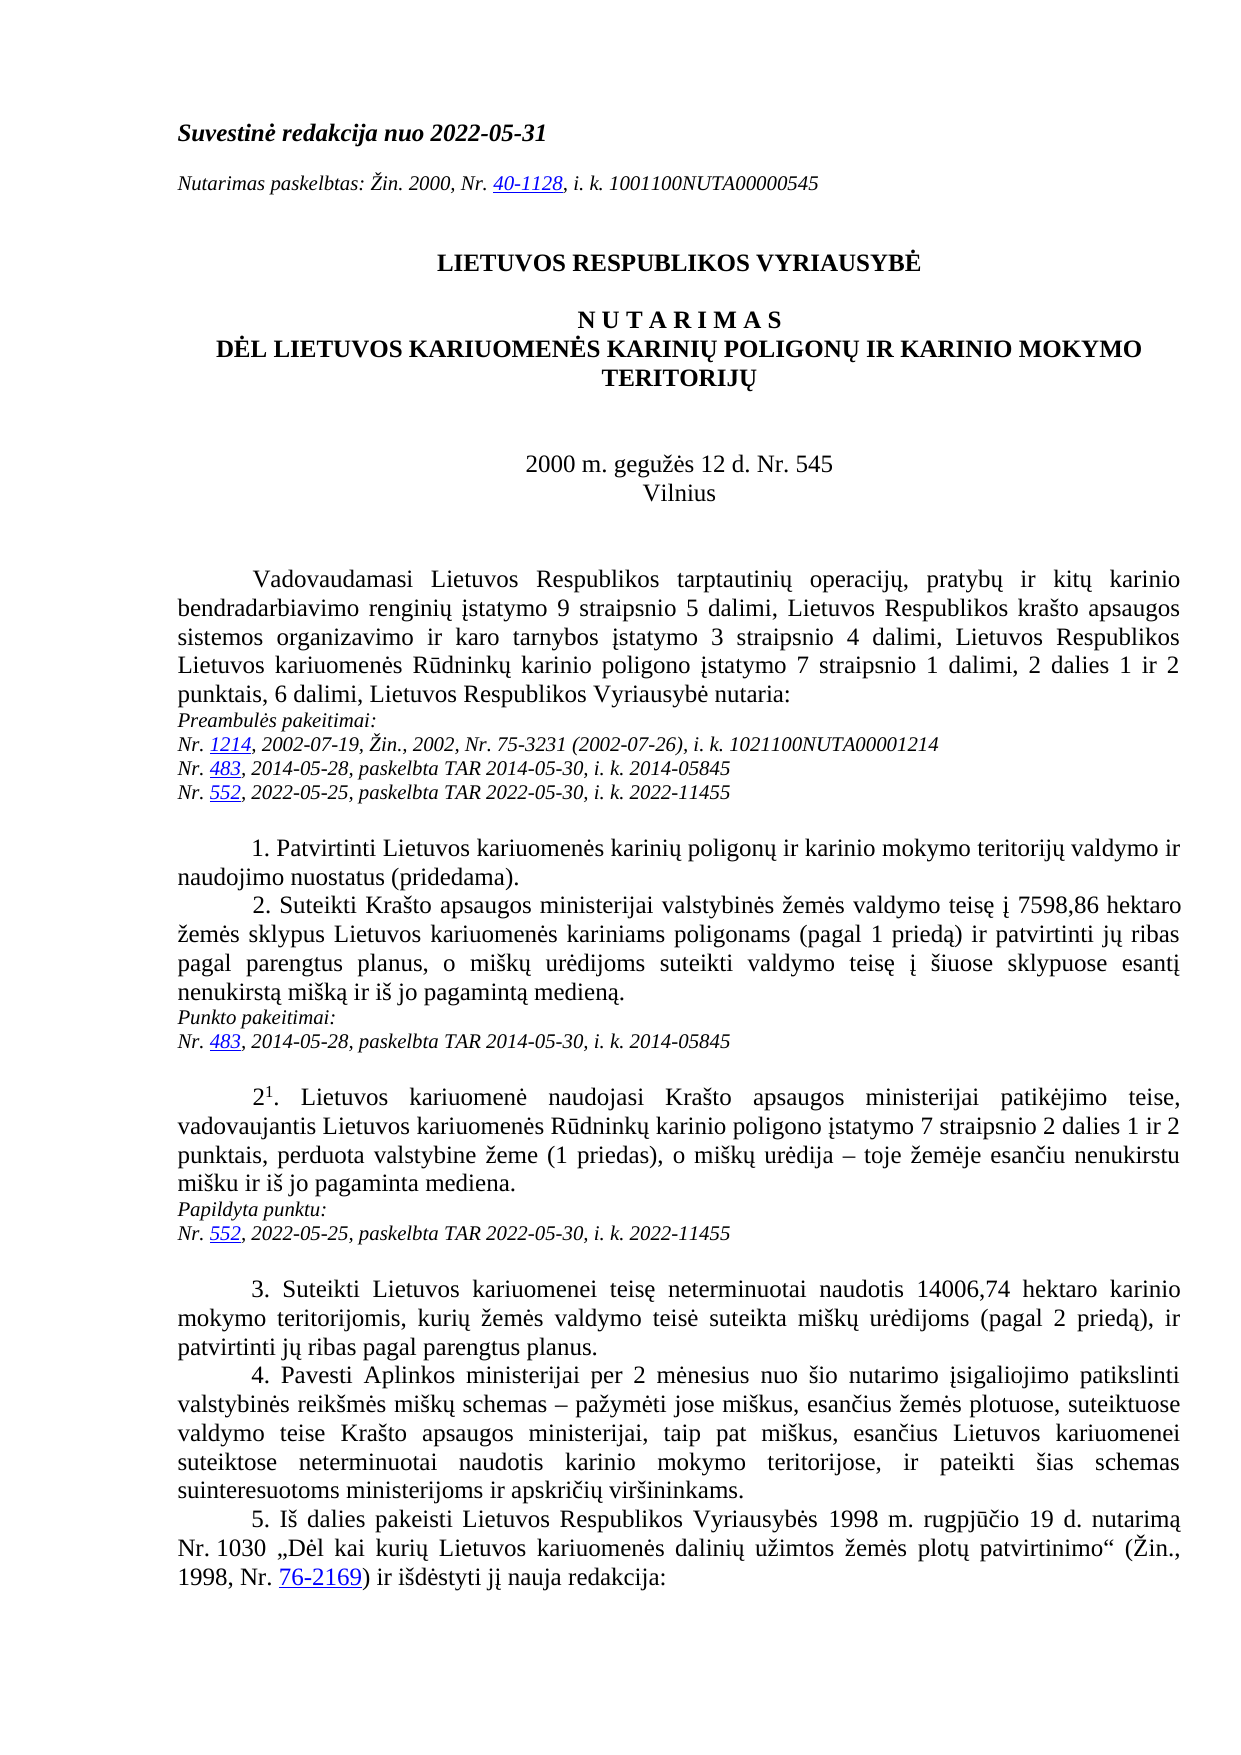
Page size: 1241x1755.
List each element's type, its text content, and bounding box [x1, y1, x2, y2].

text 3. Suteikti Lietuvos kariuomenei teisę neterminuotai naudotis 14006,74 hektaro karinio mokymo teritorijomis, kurių žemės valdymo teisė suteikta miškų urėdijoms (pagal 2 priedą), ir patvirtinti jų ribas pagal parengtus planus. [177, 1274, 1181, 1360]
text Punkto pakeitimai: [177, 1005, 1181, 1029]
text LIETUVOS RESPUBLIKOS VYRIAUSYBĖ [177, 248, 1181, 277]
text Nr. 483, 2014-05-28, paskelbta TAR 2014-05-30, i. k. 2014-05845 [177, 756, 1181, 780]
text Vadovaudamasi Lietuvos Respublikos tarptautinių operacijų, pratybų ir kitų karinio bendradarbiavimo renginių įstatymo 9 straipsnio 5 dalimi, Lietuvos Respublikos krašto apsaugos sistemos organizavimo ir karo tarnybos įstatymo 3 straipsnio 4 dalimi, Lietuvos Respublikos Lietuvos kariuomenės Rūdninkų karinio poligono įstatymo 7 straipsnio 1 dalimi, 2 dalies 1 ir 2 punktais, 6 dalimi, Lietuvos Respublikos Vyriausybė nutaria: [177, 564, 1181, 708]
text Preambulės pakeitimai: [177, 708, 1181, 732]
text Nr. 552, 2022-05-25, paskelbta TAR 2022-05-30, i. k. 2022-11455 [177, 1221, 1181, 1245]
text Nutarimas paskelbtas: Žin. 2000, Nr. 40-1128, i. k. 1001100NUTA00000545 [177, 171, 1181, 195]
text Vilnius [177, 478, 1181, 507]
text Nr. 552, 2022-05-25, paskelbta TAR 2022-05-30, i. k. 2022-11455 [177, 780, 1181, 804]
text DĖL LIETUVOS KARIUOMENĖS KARINIŲ POLIGONŲ IR KARINIO MOKYMO TERITORIJŲ [177, 334, 1181, 392]
text Papildyta punktu: [177, 1197, 1181, 1221]
text N U T A R I M A S [177, 305, 1181, 334]
text 1. Patvirtinti Lietuvos kariuomenės karinių poligonų ir karinio mokymo teritorijų valdymo ir naudojimo nuostatus (pridedama). [177, 833, 1181, 890]
text 4. Pavesti Aplinkos ministerijai per 2 mėnesius nuo šio nutarimo įsigaliojimo patikslinti valstybinės reikšmės miškų schemas – pažymėti jose miškus, esančius žemės plotuose, suteiktuose valdymo teise Krašto apsaugos ministerijai, taip pat miškus, esančius Lietuvos kariuomenei suteiktose neterminuotai naudotis karinio mokymo teritorijose, ir pateikti šias schemas suinteresuotoms ministerijoms ir apskričių viršininkams. [177, 1360, 1181, 1504]
text 21. Lietuvos kariuomenė naudojasi Krašto apsaugos ministerijai patikėjimo teise, vadovaujantis Lietuvos kariuomenės Rūdninkų karinio poligono įstatymo 7 straipsnio 2 dalies 1 ir 2 punktais, perduota valstybine žeme (1 priedas), o miškų urėdija – toje žemėje esančiu nenukirstu mišku ir iš jo pagaminta mediena. [177, 1082, 1181, 1197]
text 2000 m. gegužės 12 d. Nr. 545 [177, 449, 1181, 478]
text Nr. 483, 2014-05-28, paskelbta TAR 2014-05-30, i. k. 2014-05845 [177, 1029, 1181, 1053]
text 2. Suteikti Krašto apsaugos ministerijai valstybinės žemės valdymo teisę į 7598,86 hektaro žemės sklypus Lietuvos kariuomenės kariniams poligonams (pagal 1 priedą) ir patvirtinti jų ribas pagal parengtus planus, o miškų urėdijoms suteikti valdymo teisę į šiuose sklypuose esantį nenukirstą mišką ir iš jo pagamintą medieną. [177, 890, 1181, 1005]
text 5. Iš dalies pakeisti Lietuvos Respublikos Vyriausybės 1998 m. rugpjūčio 19 d. nutarimą Nr. 1030 „Dėl kai kurių Lietuvos kariuomenės dalinių užimtos žemės plotų patvirtinimo“ (Žin., 1998, Nr. 76-2169) ir išdėstyti jį nauja redakcija: [177, 1504, 1181, 1590]
text Nr. 1214, 2002-07-19, Žin., 2002, Nr. 75-3231 (2002-07-26), i. k. 1021100NUTA00001214 [177, 732, 1181, 756]
text Suvestinė redakcija nuo 2022-05-31 [177, 118, 1181, 147]
